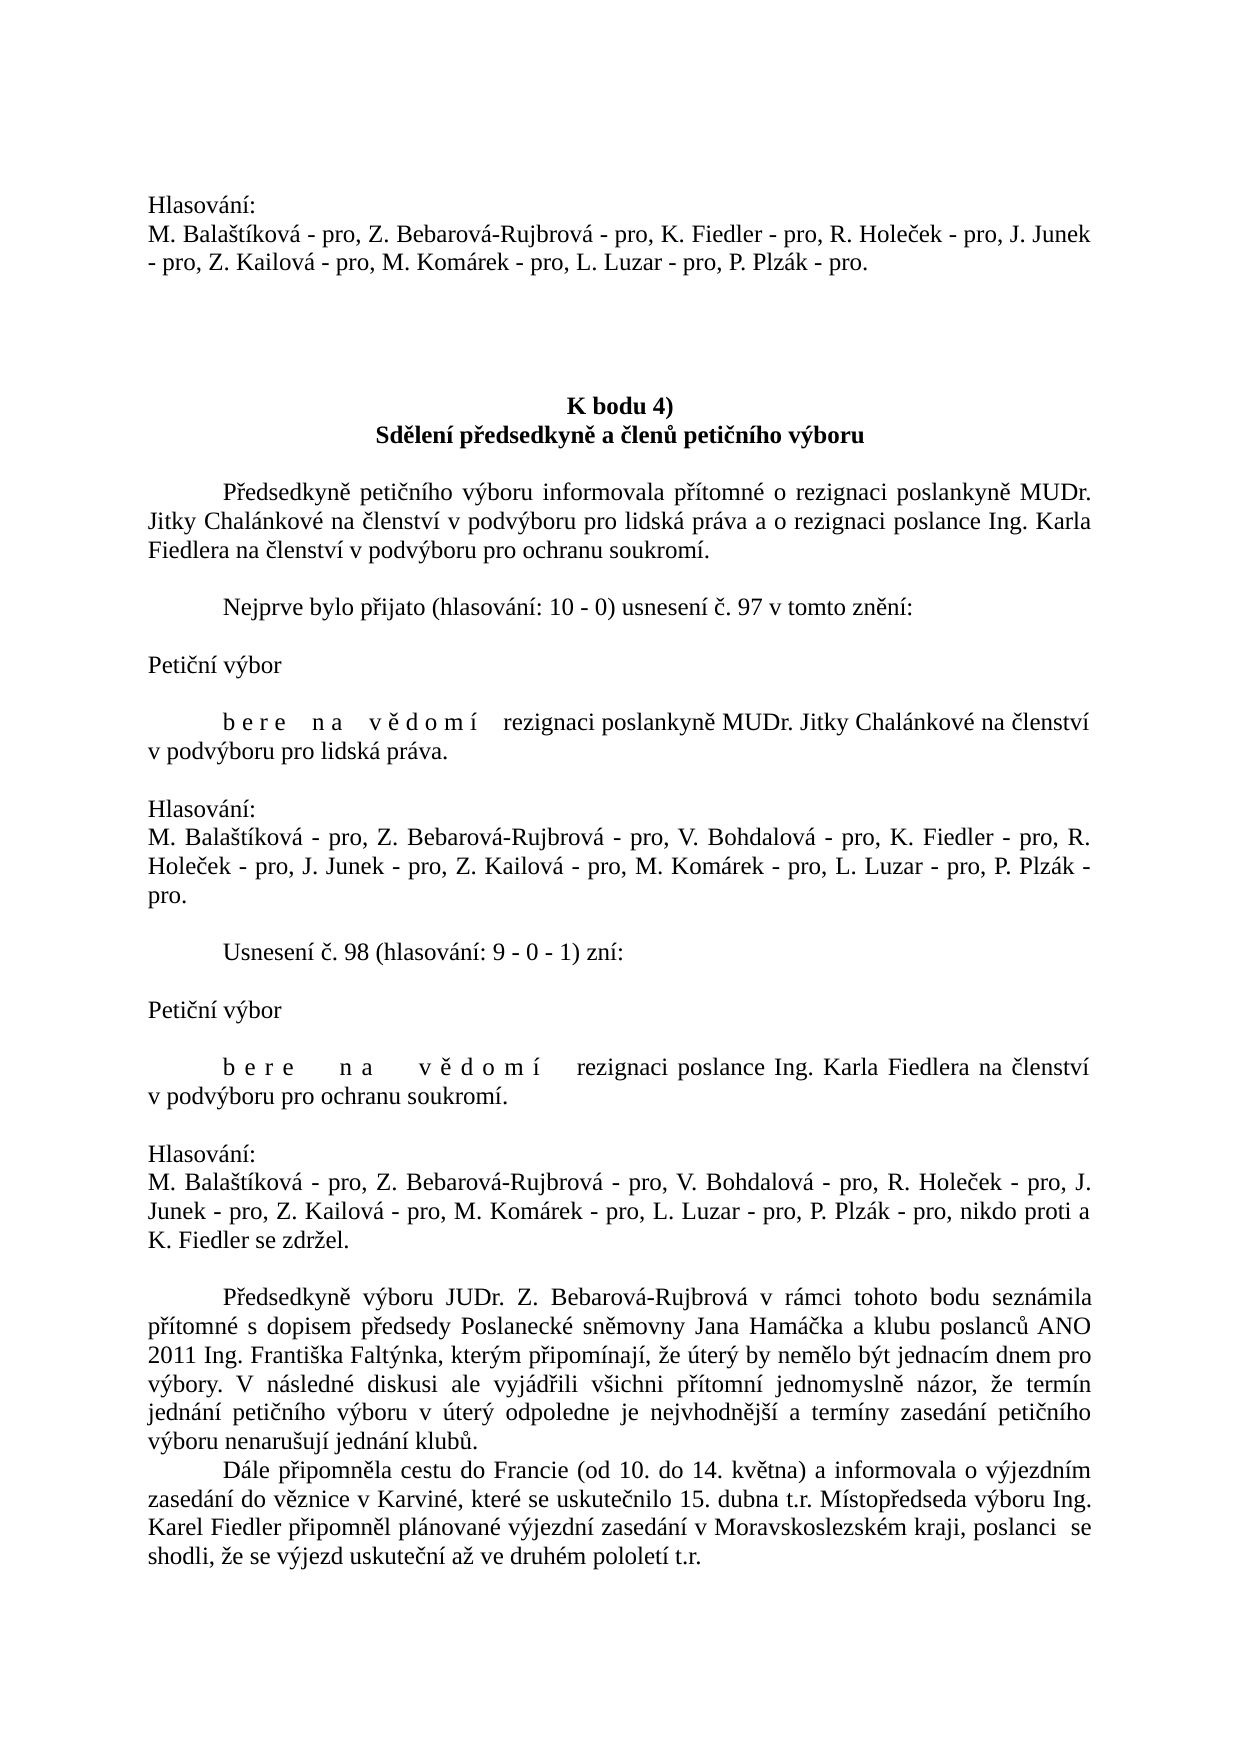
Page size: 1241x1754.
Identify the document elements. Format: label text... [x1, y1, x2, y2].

text M. Balaštíková - pro, Z. Bebarová-Rujbrová - pro, K. Fiedler - pro, R. Holeček - pro, J. Junek - pro, Z. Kailová - pro, M. Komárek - pro, L. Luzar - pro, P. Plzák - pro. [148, 219, 1093, 276]
text Dále připomněla cestu do Francie (od 10. do 14. května) a informovala o výjezdním zasedání do věznice v Karviné, které se uskutečnilo 15. dubna t.r. Místopředseda výboru Ing. Karel Fiedler připomněl plánované výjezdní zasedání v Moravskoslezském kraji, poslanci se shodli, že se výjezd uskuteční až ve druhém pololetí t.r. [148, 1455, 1093, 1570]
text Petiční výbor [148, 995, 1093, 1024]
text M. Balaštíková - pro, Z. Bebarová-Rujbrová - pro, V. Bohdalová - pro, K. Fiedler - pro, R. Holeček - pro, J. Junek - pro, Z. Kailová - pro, M. Komárek - pro, L. Luzar - pro, P. Plzák - pro. [148, 822, 1093, 909]
text Petiční výbor [148, 650, 1093, 679]
text Nejprve bylo přijato (hlasování: 10 - 0) usnesení č. 97 v tomto znění: [148, 592, 1093, 621]
text Usnesení č. 98 (hlasování: 9 - 0 - 1) zní: [148, 937, 1093, 966]
text Předsedkyně petičního výboru informovala přítomné o rezignaci poslankyně MUDr. Jitky Chalánkové na členství v podvýboru pro lidská práva a o rezignaci poslance Ing. Karla Fiedlera na členství v podvýboru pro ochranu soukromí. [148, 477, 1093, 564]
text M. Balaštíková - pro, Z. Bebarová-Rujbrová - pro, V. Bohdalová - pro, R. Holeček - pro, J. Junek - pro, Z. Kailová - pro, M. Komárek - pro, L. Luzar - pro, P. Plzák - pro, nikdo proti a K. Fiedler se zdržel. [148, 1167, 1093, 1254]
text Hlasování: [148, 1139, 1093, 1167]
text b e r e n a v ě d o m í rezignaci poslankyně MUDr. Jitky Chalánkové na členství v podvýboru pro lidská práva. [148, 707, 1093, 765]
text K bodu 4) [148, 391, 1093, 420]
text Hlasování: [148, 190, 1093, 219]
text b e r e n a v ě d o m í rezignaci poslance Ing. Karla Fiedlera na členství v podvýboru pro ochranu soukromí. [148, 1052, 1093, 1110]
text Hlasování: [148, 794, 1093, 822]
text Předsedkyně výboru JUDr. Z. Bebarová-Rujbrová v rámci tohoto bodu seznámila přítomné s dopisem předsedy Poslanecké sněmovny Jana Hamáčka a klubu poslanců ANO 2011 Ing. Františka Faltýnka, kterým připomínají, že úterý by nemělo být jednacím dnem pro výbory. V následné diskusi ale vyjádřili všichni přítomní jednomyslně názor, že termín jednání petičního výboru v úterý odpoledne je nejvhodnější a termíny zasedání petičního výboru nenarušují jednání klubů. [148, 1282, 1093, 1455]
text Sdělení předsedkyně a členů petičního výboru [148, 420, 1093, 449]
